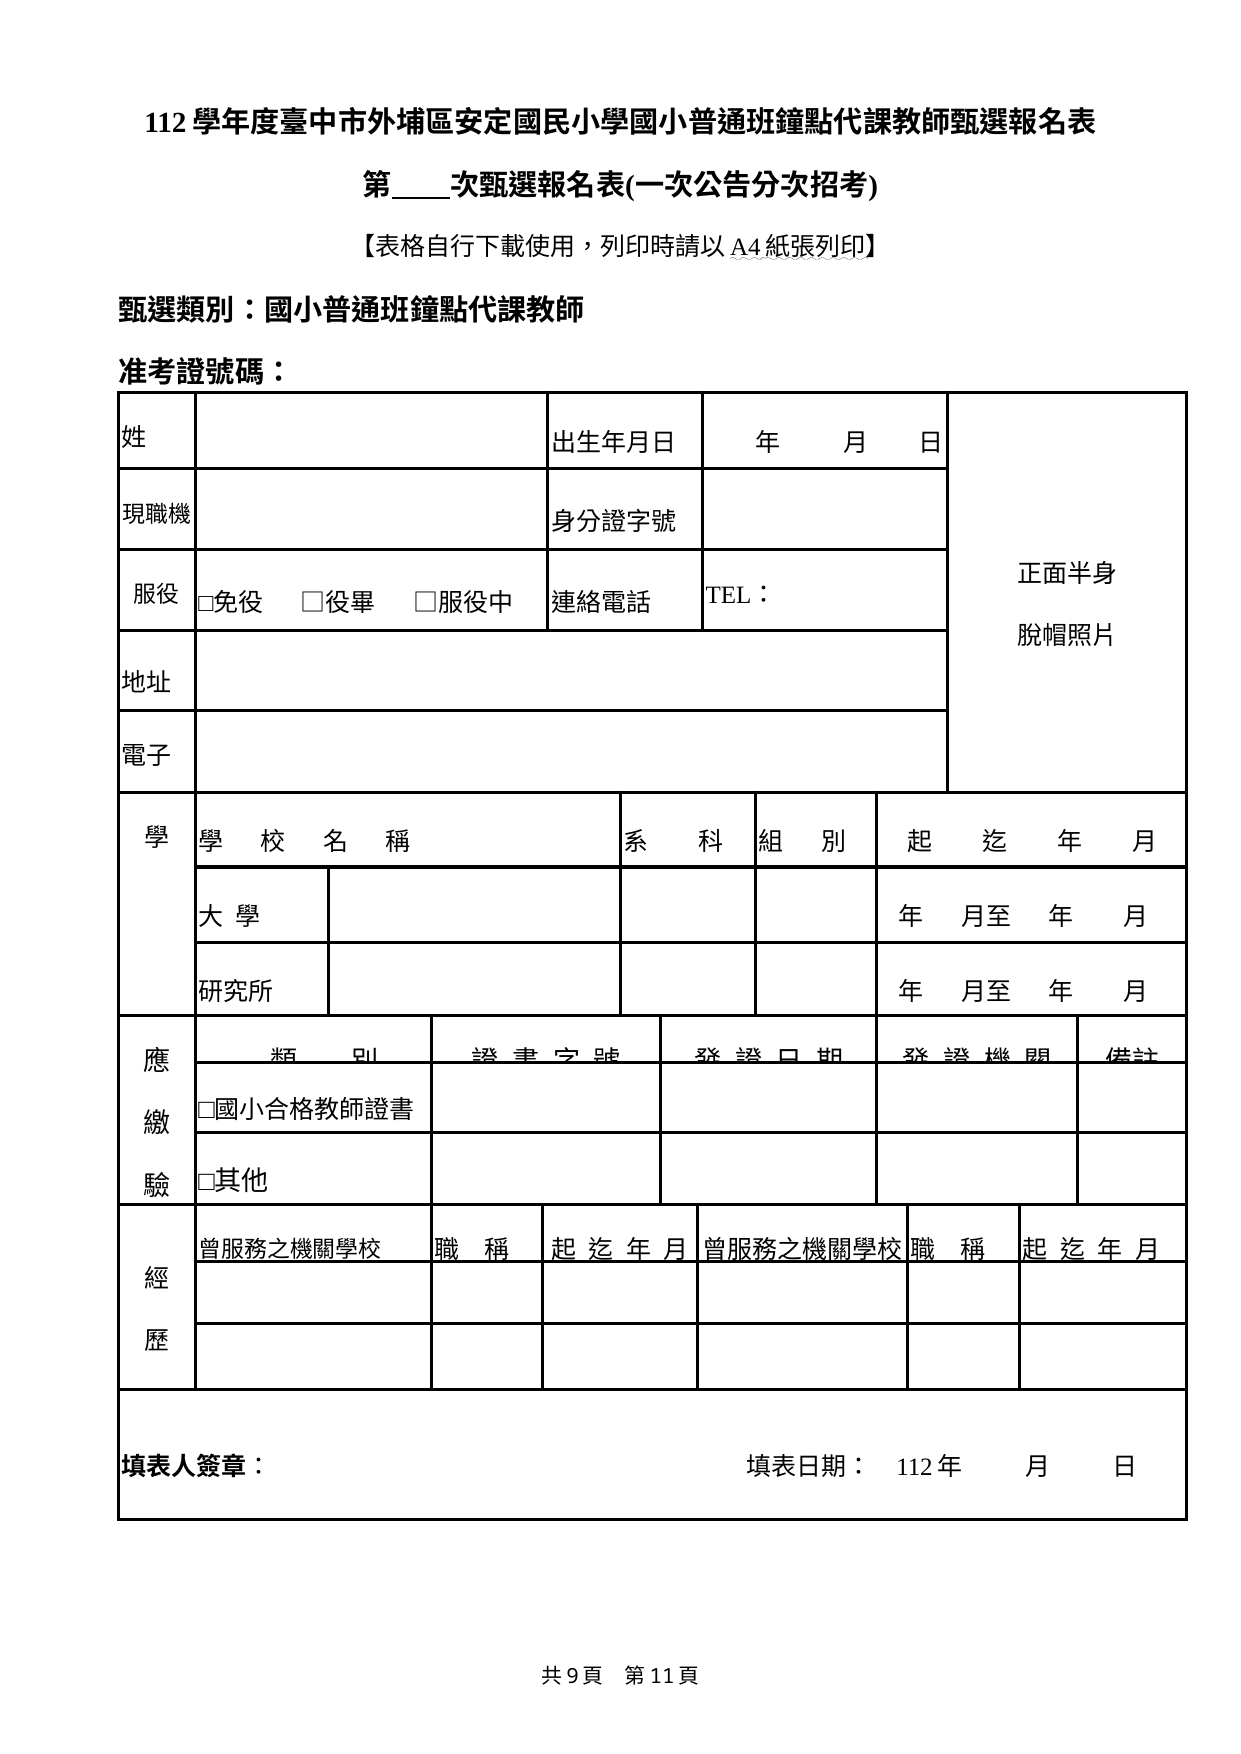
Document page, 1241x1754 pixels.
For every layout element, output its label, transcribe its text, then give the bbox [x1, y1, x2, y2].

table_cell 地址 [120, 632, 194, 708]
table_cell 發 證 日 期 [662, 1017, 875, 1061]
table_cell [433, 1064, 659, 1131]
table_cell 發 證 機 關 [878, 1017, 1076, 1061]
table_cell 曾服務之機關學校 [699, 1206, 906, 1260]
table_cell 起 迄 年 月 [878, 794, 1185, 865]
table_cell [1021, 1263, 1185, 1322]
table_cell 學 歷 [120, 794, 194, 1014]
text 甄選類別：󠇯國小普通班鐘點代課教師 [118, 266, 1122, 328]
text 准考證號碼： [118, 328, 1122, 391]
table_cell □免役 □役畢 □服役中 [197, 551, 546, 629]
table_cell 職 稱 [909, 1206, 1018, 1260]
table_cell [433, 1263, 541, 1322]
table_cell [544, 1325, 696, 1388]
table_cell 曾服務之機關學校 [197, 1206, 430, 1260]
table_cell 大 學 [197, 869, 327, 941]
table_header 正面半身 脫帽照片 [949, 394, 1185, 791]
text 【表格自行下載使用，列印時請以A4紙張列印】 [118, 203, 1122, 266]
table_header [197, 394, 546, 467]
text 112學年度臺中市外埔區安定國民小學國小普通班鐘點代課教師甄選報名表 [118, 78, 1122, 141]
table_cell [197, 712, 946, 791]
table_cell 年 月至 年 月 [878, 869, 1185, 941]
table_cell 連絡電話 [549, 551, 701, 629]
table_header 出生年月日 [549, 394, 701, 467]
table_cell [197, 632, 946, 708]
table_cell [699, 1263, 906, 1322]
table_cell TEL： 手機： [704, 551, 946, 629]
table_cell 現職機關學校 [120, 470, 194, 548]
table_cell [622, 944, 754, 1014]
table_cell [1021, 1325, 1185, 1388]
table_cell [330, 869, 619, 941]
table_header 姓 名 [120, 394, 194, 467]
table_cell [433, 1134, 659, 1203]
table_cell 年 月至 年 月 [878, 944, 1185, 1014]
table_cell 服役 情形 [120, 551, 194, 629]
table_cell [197, 470, 546, 548]
table_cell 研究所 [197, 944, 327, 1014]
table_cell [662, 1064, 875, 1131]
table_cell [699, 1325, 906, 1388]
table_cell [757, 869, 875, 941]
table_cell [878, 1134, 1076, 1203]
table_cell [197, 1325, 430, 1388]
table_cell [433, 1325, 541, 1388]
text 第 次甄選報名表(一次公告分次招考) [118, 141, 1122, 203]
table_header 年 月 日 [704, 394, 946, 467]
table_cell [544, 1263, 696, 1322]
table_cell □其他 [197, 1134, 430, 1203]
table_cell [1079, 1134, 1185, 1203]
table_cell 證 書 字 號 [433, 1017, 659, 1061]
table_cell [1079, 1064, 1185, 1131]
table_cell 備註 [1079, 1017, 1185, 1061]
table_cell 職 稱 [433, 1206, 541, 1260]
table_cell 學 校 名 稱 [197, 794, 619, 865]
table_cell 起 迄 年 月 [544, 1206, 696, 1260]
table_cell [330, 944, 619, 1014]
table_cell 身分證字號 [549, 470, 701, 548]
table_cell [704, 470, 946, 548]
table_cell [757, 944, 875, 1014]
table_cell 經 歷 [120, 1206, 194, 1388]
table_cell [622, 869, 754, 941]
table_cell 電子郵件 [120, 712, 194, 791]
table_cell [909, 1325, 1018, 1388]
table_cell 填表人簽章： 填表日期： 112年 月 日 [120, 1391, 1185, 1518]
table_cell 類 別 [197, 1017, 430, 1061]
table_cell [197, 1263, 430, 1322]
table_cell 應 繳 驗 證 件 [120, 1017, 194, 1203]
table_cell 組 別 [757, 794, 875, 865]
table_cell □國小合格教師證書 [197, 1064, 430, 1131]
table_cell [662, 1134, 875, 1203]
table_cell 系 科 [622, 794, 754, 865]
table_cell [878, 1064, 1076, 1131]
table_cell 起 迄 年 月 [1021, 1206, 1185, 1260]
table_cell [909, 1263, 1018, 1322]
